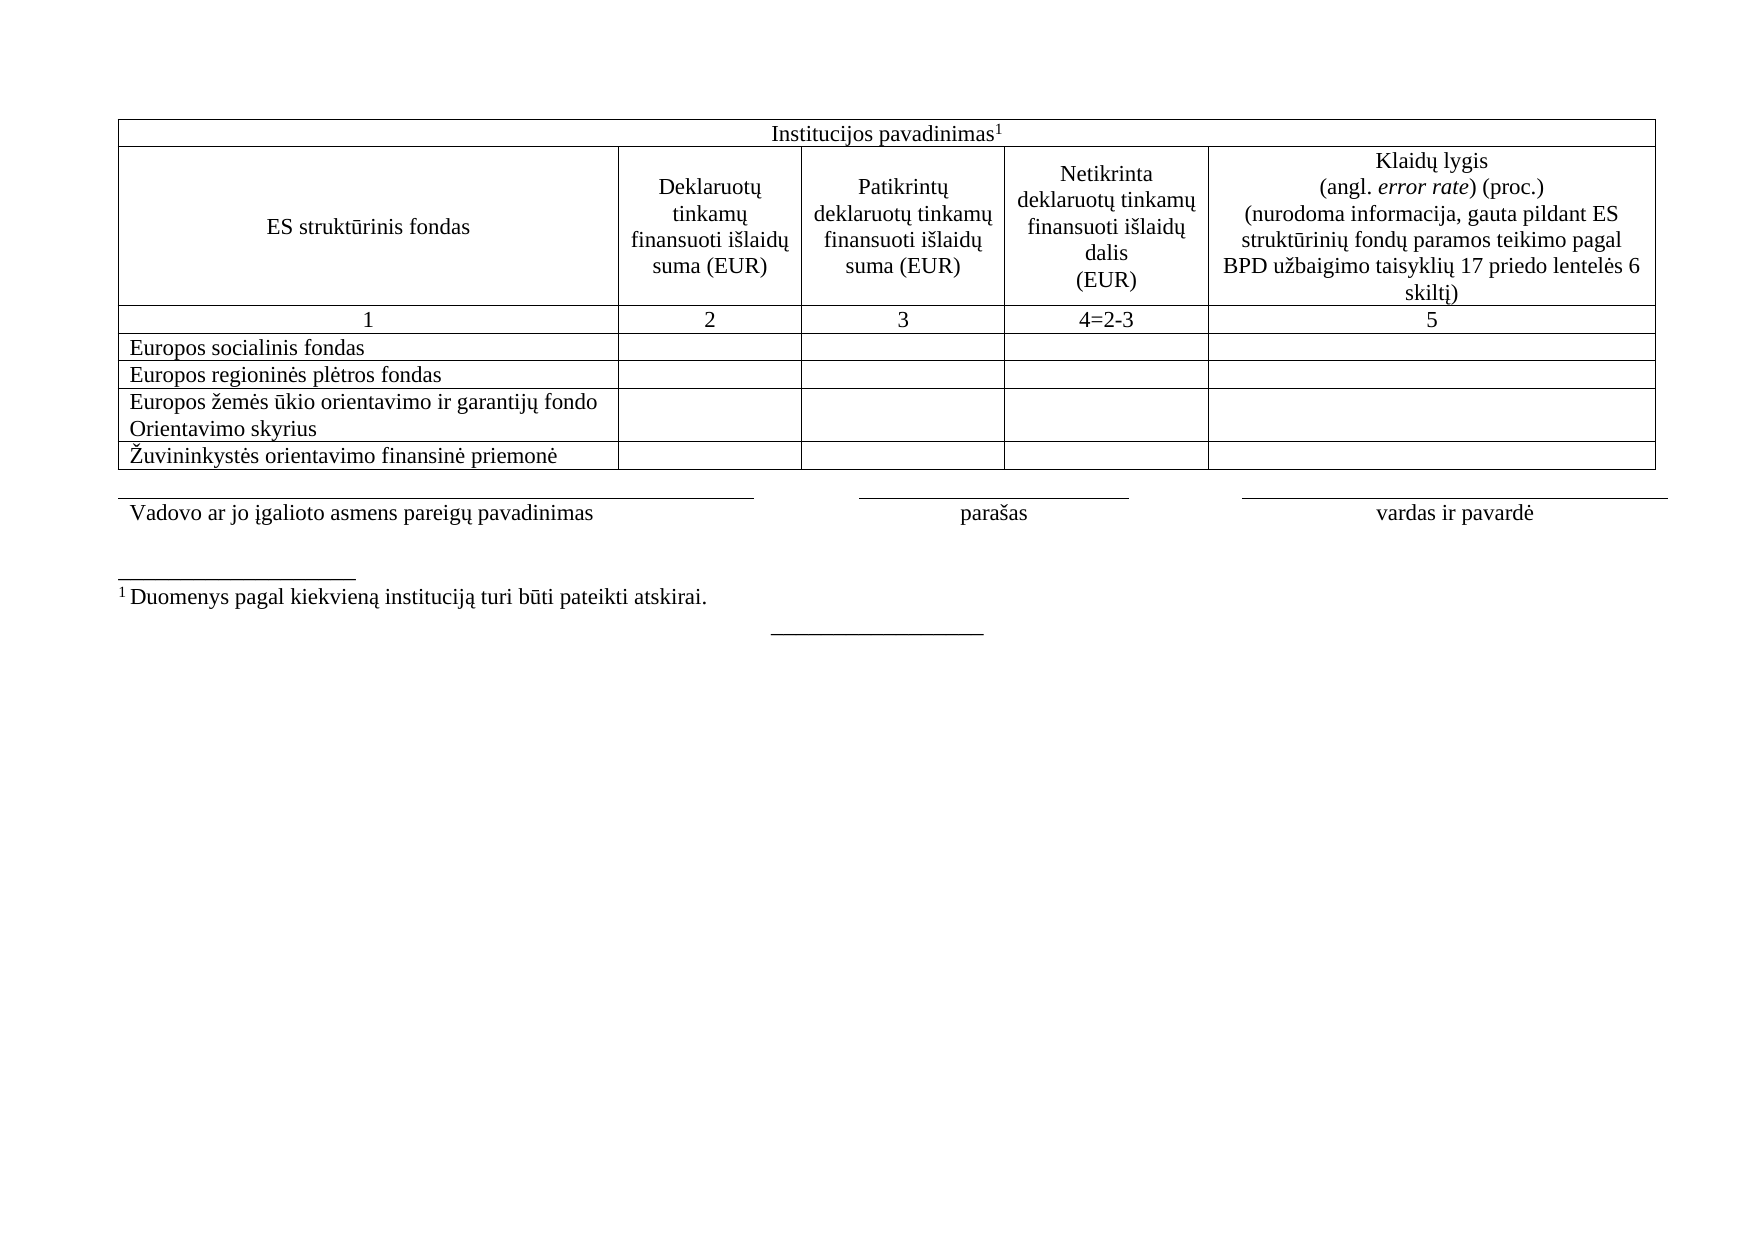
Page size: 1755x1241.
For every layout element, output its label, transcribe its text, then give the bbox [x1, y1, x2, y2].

table_cell [802, 389, 1004, 441]
table_cell 4=2-3 [1005, 306, 1208, 333]
table_cell [1209, 361, 1655, 387]
table_cell Žuvininkystės orientavimo finansinė priemonė [119, 442, 618, 468]
table_cell [1209, 442, 1655, 468]
table_cell 1 [119, 306, 618, 333]
table_header parašas [859, 499, 1129, 526]
table_cell [802, 442, 1004, 468]
table_cell [619, 442, 801, 468]
table_cell [1005, 361, 1208, 387]
table_cell [1209, 389, 1655, 441]
table_cell Netikrinta deklaruotų tinkamų finansuoti išlaidų dalis (EUR) [1005, 147, 1208, 305]
table_cell Europos žemės ūkio orientavimo ir garantijų fondo Orientavimo skyrius [119, 389, 618, 441]
table_cell [802, 334, 1004, 360]
table_cell [619, 361, 801, 387]
table_header Vadovo ar jo įgalioto asmens pareigų pavadinimas [118, 499, 754, 526]
text ___________________ [118, 554, 1636, 583]
table_header [754, 498, 859, 526]
table_cell Europos socialinis fondas [119, 334, 618, 360]
table_cell Europos regioninės plėtros fondas [119, 361, 618, 387]
table_cell [619, 389, 801, 441]
table_cell Patikrintų deklaruotų tinkamų finansuoti išlaidų suma (EUR) [802, 147, 1004, 305]
table_cell [1005, 389, 1208, 441]
table_cell [802, 361, 1004, 387]
table_header vardas ir pavardė [1242, 499, 1668, 526]
table_cell ES struktūrinis fondas [119, 147, 618, 305]
table_cell [1005, 442, 1208, 468]
table_cell Deklaruotų tinkamų finansuoti išlaidų suma (EUR) [619, 147, 801, 305]
table_header Institucijos pavadinimas1 [119, 120, 1655, 146]
table_cell 3 [802, 306, 1004, 333]
table_cell 5 [1209, 306, 1655, 333]
text 1 Duomenys pagal kiekvieną instituciją turi būti pateikti atskirai. [118, 583, 1636, 609]
table_cell [1005, 334, 1208, 360]
table_header [1129, 498, 1242, 526]
table_cell [619, 334, 801, 360]
table_cell [1209, 334, 1655, 360]
table_cell Klaidų lygis (angl. error rate) (proc.) (nurodoma informacija, gauta pildant ES struktūrinių fondų paramos teikimo pagal BPD užbaigimo taisyklių 17 priedo lentelės 6 skiltį) [1209, 147, 1655, 305]
text _________________ [118, 609, 1636, 638]
table_cell 2 [619, 306, 801, 333]
